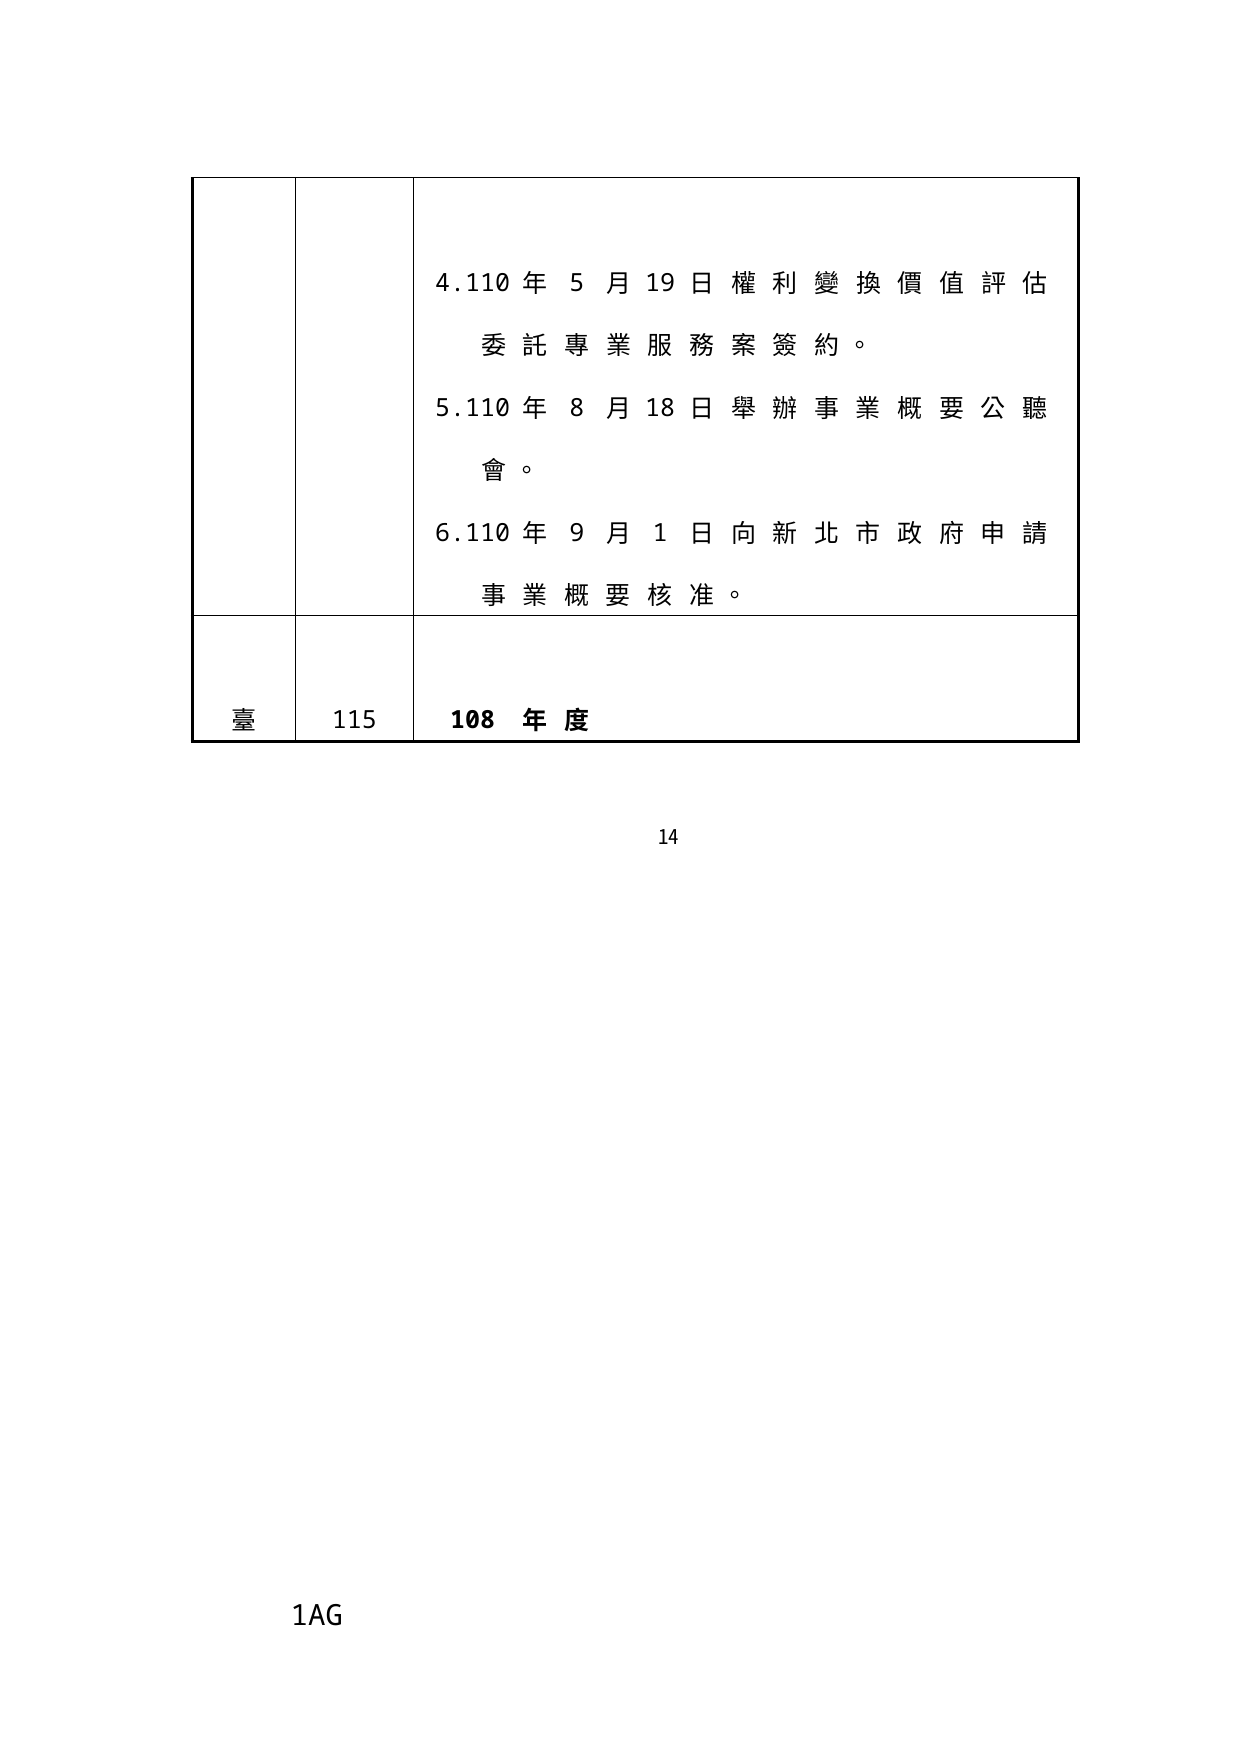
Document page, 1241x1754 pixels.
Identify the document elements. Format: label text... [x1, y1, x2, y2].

table_cell [194, 178, 295, 615]
table_cell 4.110年5月19日權利變換價值評估委託專業服務案簽約。 5.110年8月18日舉辦事業概要公聽會。 6.110年9月1日向新北市政府申請事業概要核准。 [414, 178, 1077, 615]
table_cell 108年度 [414, 616, 1077, 740]
table_cell [296, 178, 413, 615]
table_cell 臺 [194, 616, 295, 740]
table_cell 115 [296, 616, 413, 740]
